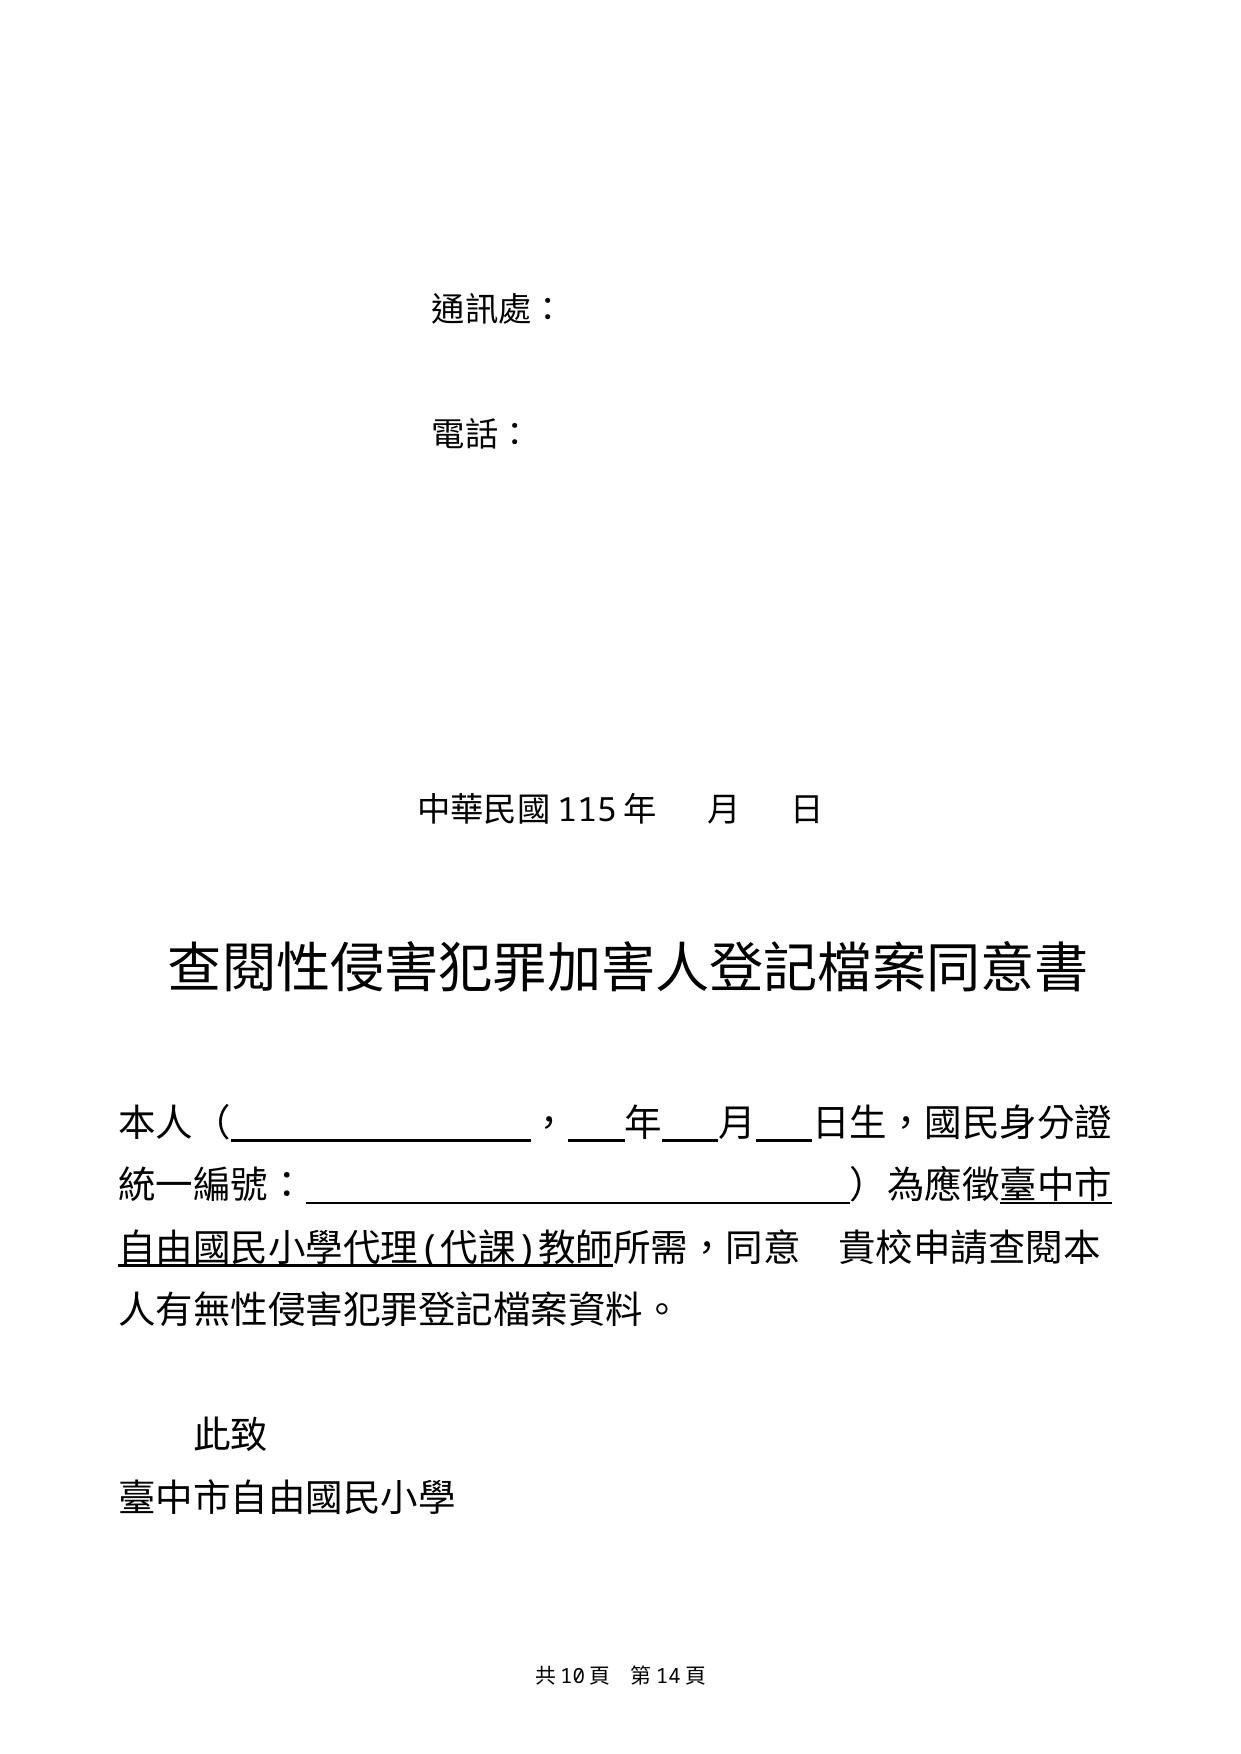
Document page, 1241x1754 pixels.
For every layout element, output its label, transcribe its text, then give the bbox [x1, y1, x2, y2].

text 本人（ ， 年 月 日生，國民身分證統一編號： ）為應徵臺中市自由國民小學代理(代課)教師所需，同意 貴校申請查閱本人有無性侵害犯罪登記檔案資料。 [118, 1078, 1122, 1328]
text 查閱性侵害犯罪加害人登記檔案同意書 [118, 891, 1138, 1016]
text 中華民國115年 月 日 [118, 766, 1122, 828]
text 通訊處： [118, 266, 1122, 328]
text 臺中市自由國民小學 [118, 1453, 1122, 1516]
text 電話： [118, 391, 1122, 453]
text 此致 [118, 1391, 1122, 1453]
